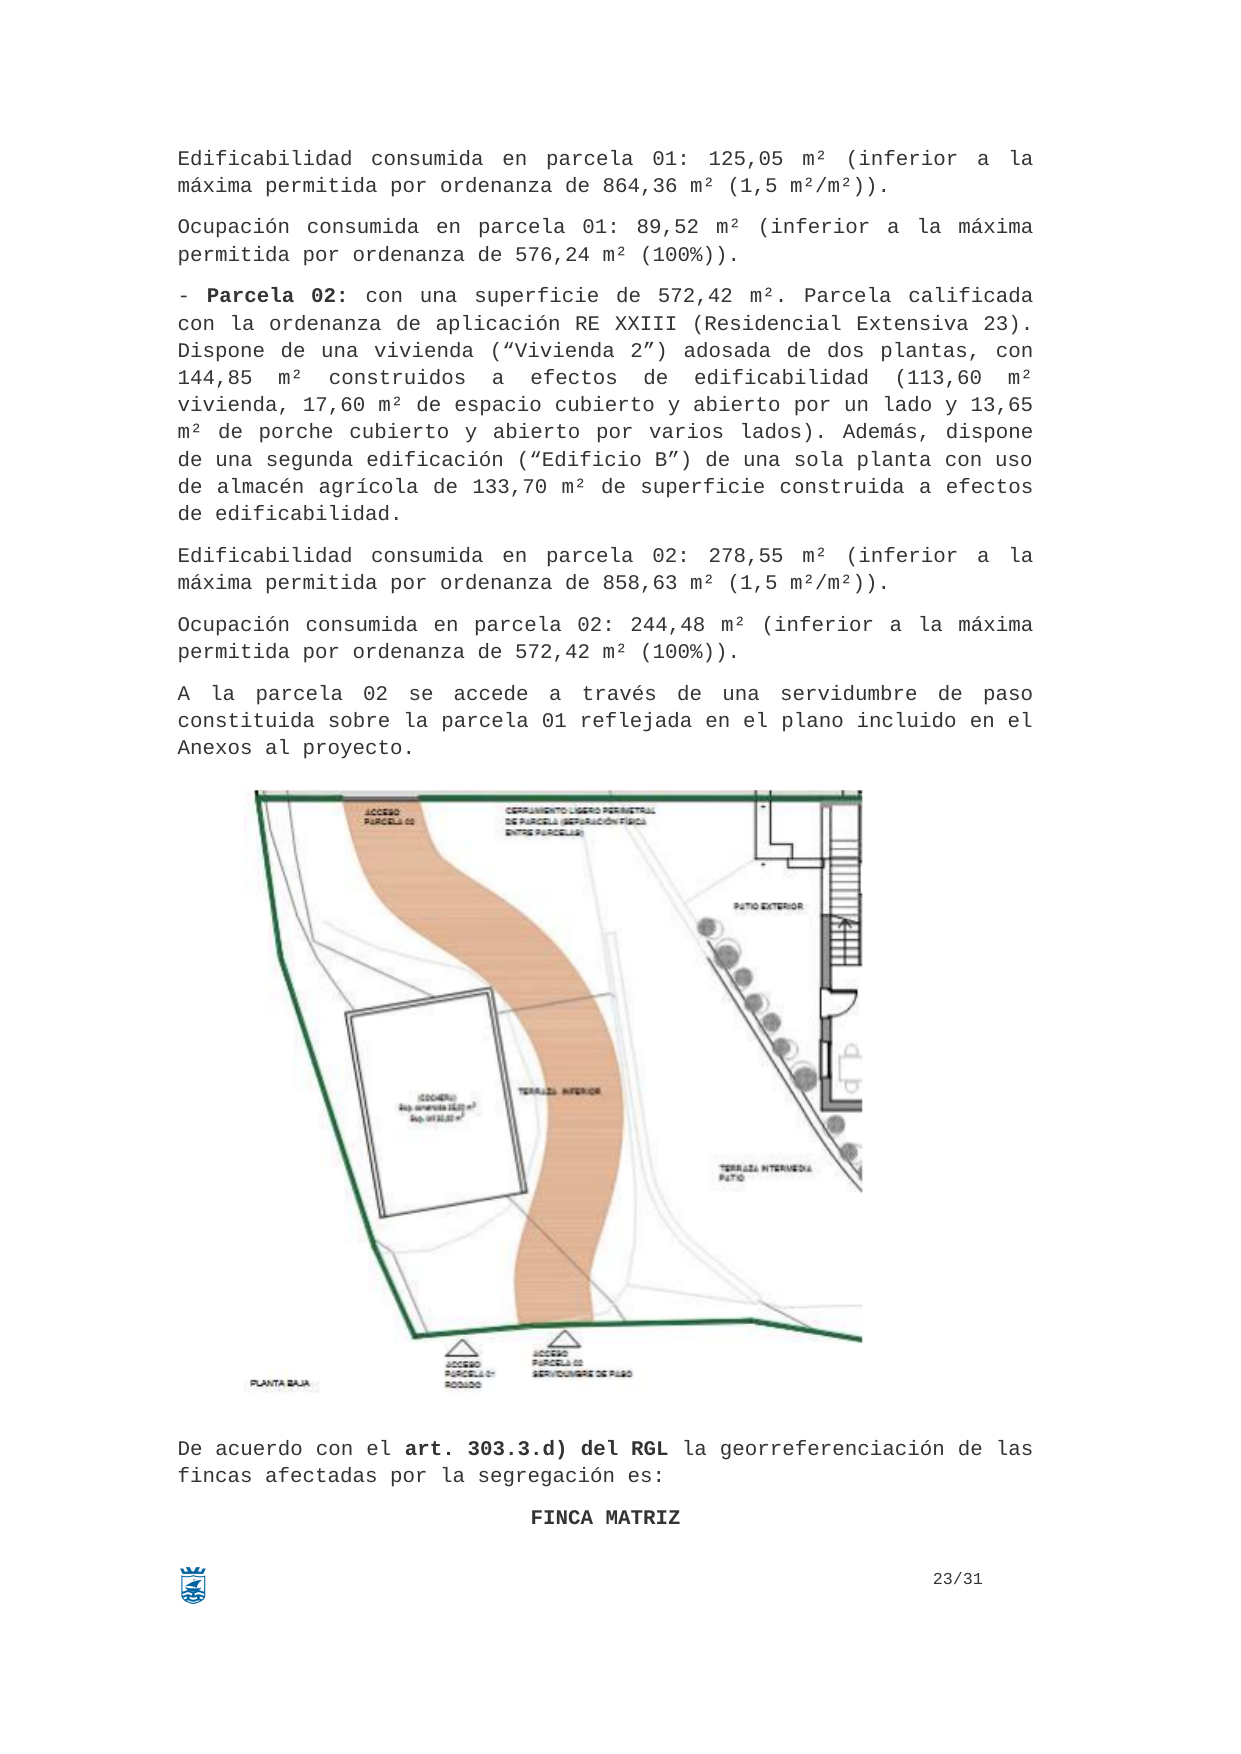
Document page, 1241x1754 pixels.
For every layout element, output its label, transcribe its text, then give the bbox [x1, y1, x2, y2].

text FINCA MATRIZ [177, 1507, 1033, 1530]
text De acuerdo con el art. 303.3.d) del RGL la georreferenciación de las fincas afectadas por la segregación es: [177, 779, 1033, 1488]
text Ocupación consumida en parcela 01: 89,52 m² (inferior a la máxima permitida por ordenanza de 576,24 m² (100%)). [177, 217, 1033, 267]
text Ocupación consumida en parcela 02: 244,48 m² (inferior a la máxima permitida por ordenanza de 572,42 m² (100%)). [177, 614, 1033, 664]
text Edificabilidad consumida en parcela 01: 125,05 m² (inferior a la máxima permitida por ordenanza de 864,36 m² (1,5 m²/m²)). [177, 148, 1033, 198]
text Edificabilidad consumida en parcela 02: 278,55 m² (inferior a la máxima permitida por ordenanza de 858,63 m² (1,5 m²/m²)). [177, 545, 1033, 596]
picture [177, 1562, 208, 1607]
text - Parcela 02: con una superficie de 572,42 m². Parcela calificada con la ordenanza de aplicación RE XXIII (Residencial Extensiva 23). Dispone de una vivienda (“Vivienda 2”) adosada de dos plantas, con 144,85 m² construidos a efectos de edificabilidad (113,60 m² vivienda, 17,60 m² de espacio cubierto y abierto por un lado y 13,65 m² de porche cubierto y abierto por varios lados). Además, dispone de una segunda edificación (“Edificio B”) de una sola planta con uso de almacén agrícola de 133,70 m² de superficie construida a efectos de edificabilidad. [177, 286, 1033, 527]
picture [177, 778, 997, 1407]
text A la parcela 02 se accede a través de una servidumbre de paso constituida sobre la parcela 01 reflejada en el plano incluido en el Anexos al proyecto. [177, 683, 1033, 761]
